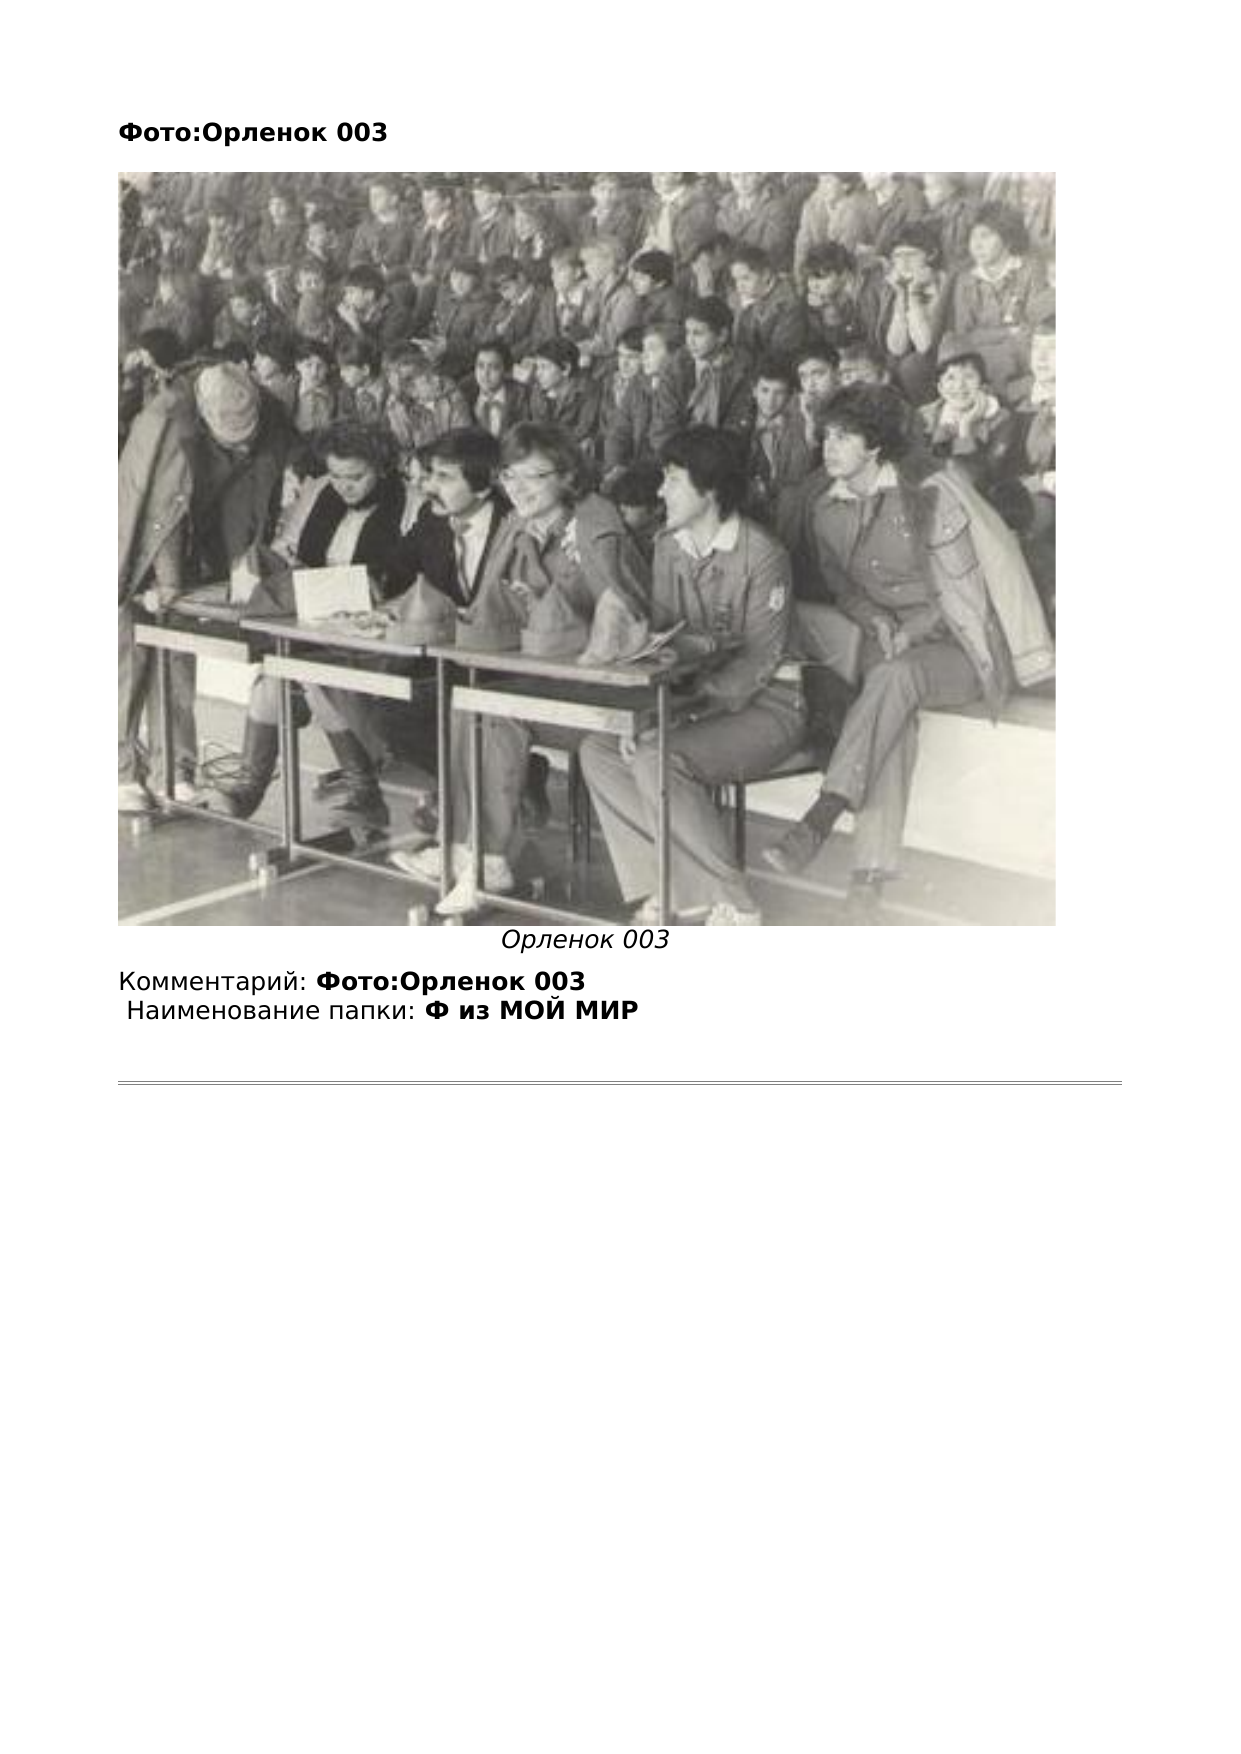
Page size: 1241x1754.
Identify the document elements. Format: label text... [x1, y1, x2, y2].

subtitle Фото:Орленок 003 [118, 118, 1122, 147]
text Орленок 003 [118, 926, 1056, 954]
text Комментарий: Фото:Орленок 003 Наименование папки: Ф из МОЙ МИР [118, 967, 1122, 1054]
picture [118, 172, 1056, 926]
